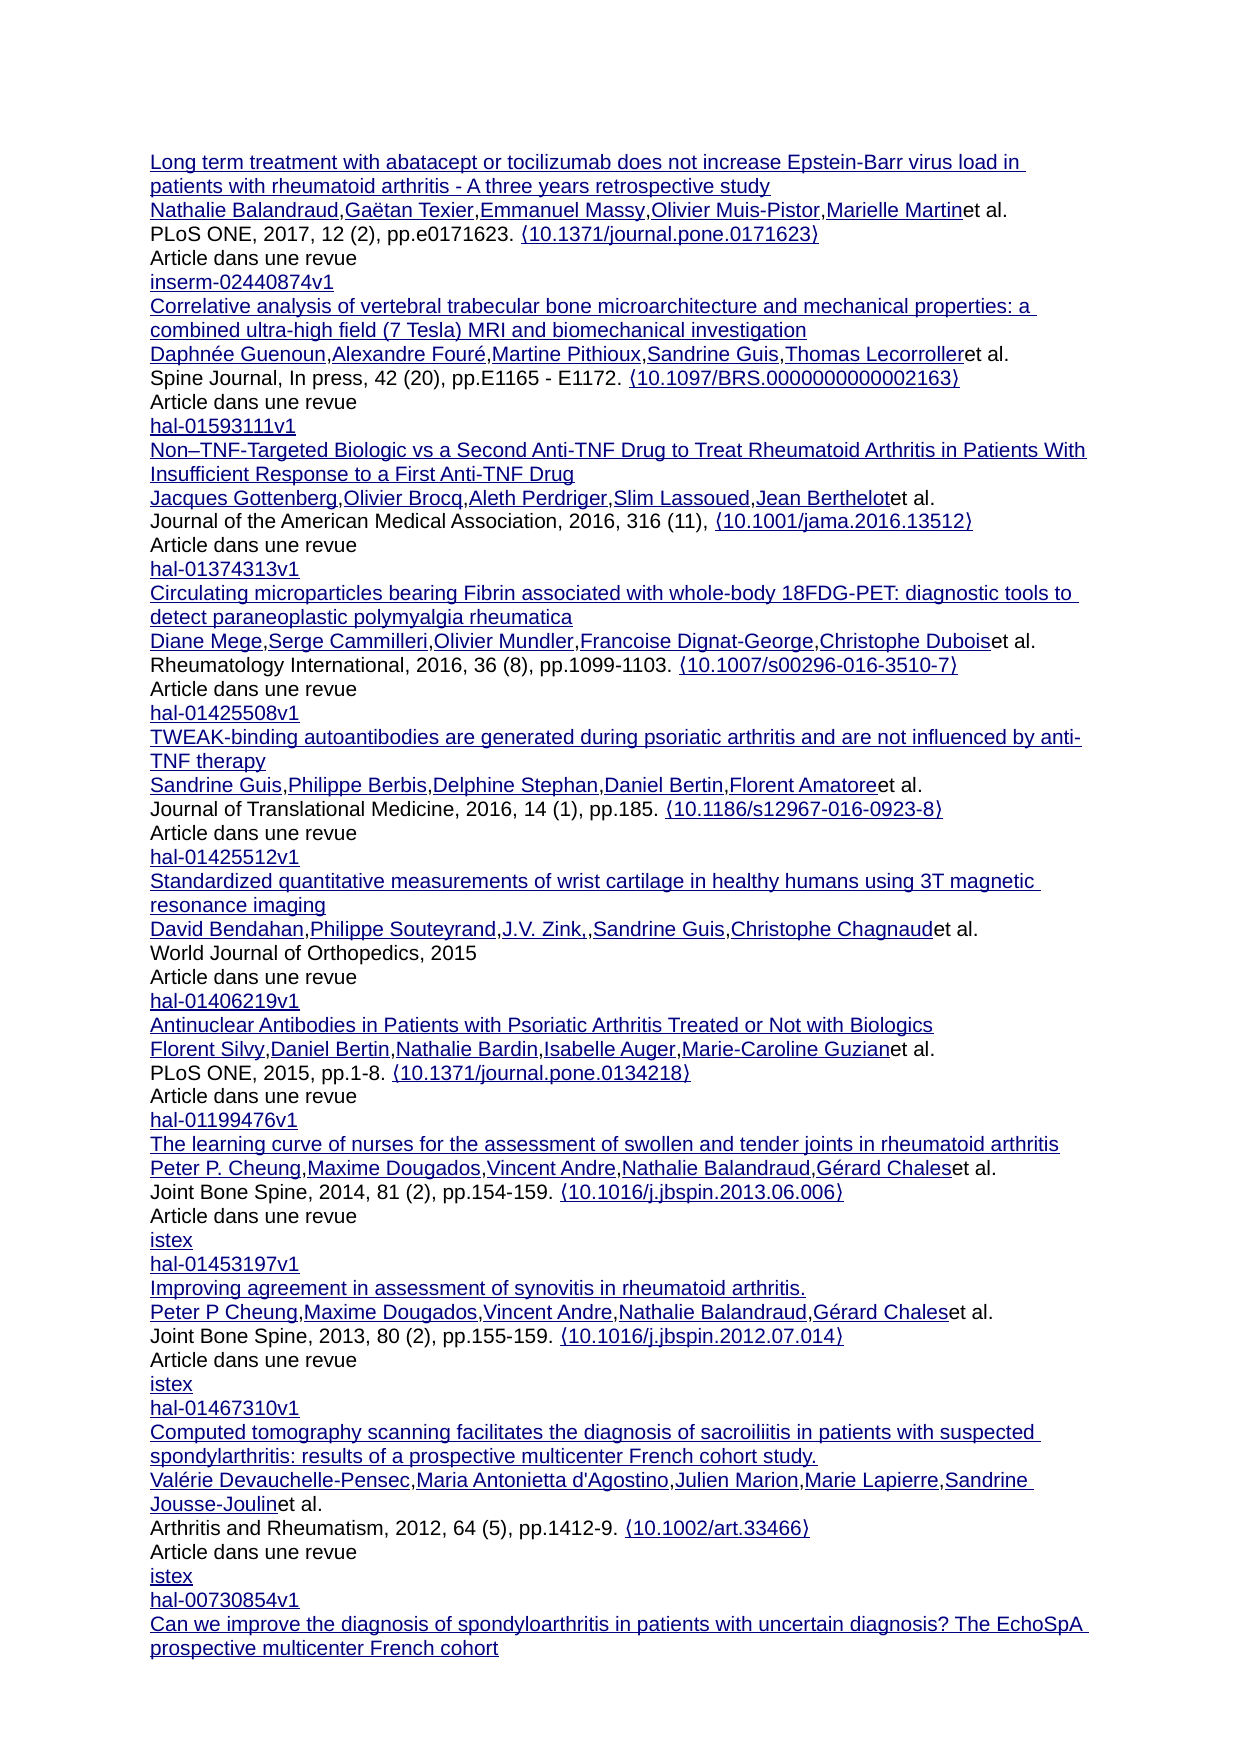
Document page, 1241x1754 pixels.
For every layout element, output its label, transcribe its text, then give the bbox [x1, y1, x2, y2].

table_cell The learning curve of nurses for the assessment of swollen and tender joints in rheumatoid arthritis Peter P. Cheung,Maxime Dougados,Vincent Andre,Nathalie Balandraud,Gérard Chaleset al. Joint Bone Spine, 2014, 81 (2), pp.154-159. ⟨10.1016/j.jbspin.2013.06.006⟩ Article dans une revue istex hal-01453197v1 [150, 1132, 1090, 1276]
table_cell Circulating microparticles bearing Fibrin associated with whole-body 18FDG-PET: diagnostic tools to detect paraneoplastic polymyalgia rheumatica Diane Mege,Serge Cammilleri,Olivier Mundler,Francoise Dignat-George,Christophe Duboiset al. Rheumatology International, 2016, 36 (8), pp.1099-1103. ⟨10.1007/s00296-016-3510-7⟩ Article dans une revue hal-01425508v1 [150, 581, 1090, 725]
table_cell Correlative analysis of vertebral trabecular bone microarchitecture and mechanical properties: a combined ultra-high field (7 Tesla) MRI and biomechanical investigation Daphnée Guenoun,Alexandre Fouré,Martine Pithioux,Sandrine Guis,Thomas Lecorrolleret al. Spine Journal, In press, 42 (20), pp.E1165 - E1172. ⟨10.1097/BRS.0000000000002163⟩ Article dans une revue hal-01593111v1 [150, 294, 1090, 437]
table_cell Improving agreement in assessment of synovitis in rheumatoid arthritis. Peter P Cheung,Maxime Dougados,Vincent Andre,Nathalie Balandraud,Gérard Chaleset al. Joint Bone Spine, 2013, 80 (2), pp.155-159. ⟨10.1016/j.jbspin.2012.07.014⟩ Article dans une revue istex hal-01467310v1 [150, 1276, 1090, 1420]
table_cell Standardized quantitative measurements of wrist cartilage in healthy humans using 3T magnetic resonance imaging David Bendahan,Philippe Souteyrand,J.V. Zink,,Sandrine Guis,Christophe Chagnaudet al. World Journal of Orthopedics, 2015 Article dans une revue hal-01406219v1 [150, 869, 1090, 1012]
table_cell Antinuclear Antibodies in Patients with Psoriatic Arthritis Treated or Not with Biologics Florent Silvy,Daniel Bertin,Nathalie Bardin,Isabelle Auger,Marie-Caroline Guzianet al. PLoS ONE, 2015, pp.1-8. ⟨10.1371/journal.pone.0134218⟩ Article dans une revue hal-01199476v1 [150, 1013, 1090, 1132]
table_cell Can we improve the diagnosis of spondyloarthritis in patients with uncertain diagnosis? The EchoSpA prospective multicenter French cohort [150, 1611, 1090, 1659]
table_cell Long term treatment with abatacept or tocilizumab does not increase Epstein-Barr virus load in patients with rheumatoid arthritis - A three years retrospective study Nathalie Balandraud,Gaëtan Texier,Emmanuel Massy,Olivier Muis-Pistor,Marielle Martinet al. PLoS ONE, 2017, 12 (2), pp.e0171623. ⟨10.1371/journal.pone.0171623⟩ Article dans une revue inserm-02440874v1 [150, 150, 1090, 294]
table_cell Non–TNF-Targeted Biologic vs a Second Anti-TNF Drug to Treat Rheumatoid Arthritis in Patients With Insufficient Response to a First Anti-TNF Drug Jacques Gottenberg,Olivier Brocq,Aleth Perdriger,Slim Lassoued,Jean Berthelotet al. Journal of the American Medical Association, 2016, 316 (11), ⟨10.1001/jama.2016.13512⟩ Article dans une revue hal-01374313v1 [150, 438, 1090, 581]
table_cell Computed tomography scanning facilitates the diagnosis of sacroiliitis in patients with suspected spondylarthritis: results of a prospective multicenter French cohort study. Valérie Devauchelle-Pensec,Maria Antonietta d'Agostino,Julien Marion,Marie Lapierre,Sandrine Jousse-Joulinet al. Arthritis and Rheumatism, 2012, 64 (5), pp.1412-9. ⟨10.1002/art.33466⟩ Article dans une revue istex hal-00730854v1 [150, 1420, 1090, 1611]
table_cell TWEAK-binding autoantibodies are generated during psoriatic arthritis and are not influenced by anti-TNF therapy Sandrine Guis,Philippe Berbis,Delphine Stephan,Daniel Bertin,Florent Amatoreet al. Journal of Translational Medicine, 2016, 14 (1), pp.185. ⟨10.1186/s12967-016-0923-8⟩ Article dans une revue hal-01425512v1 [150, 725, 1090, 869]
